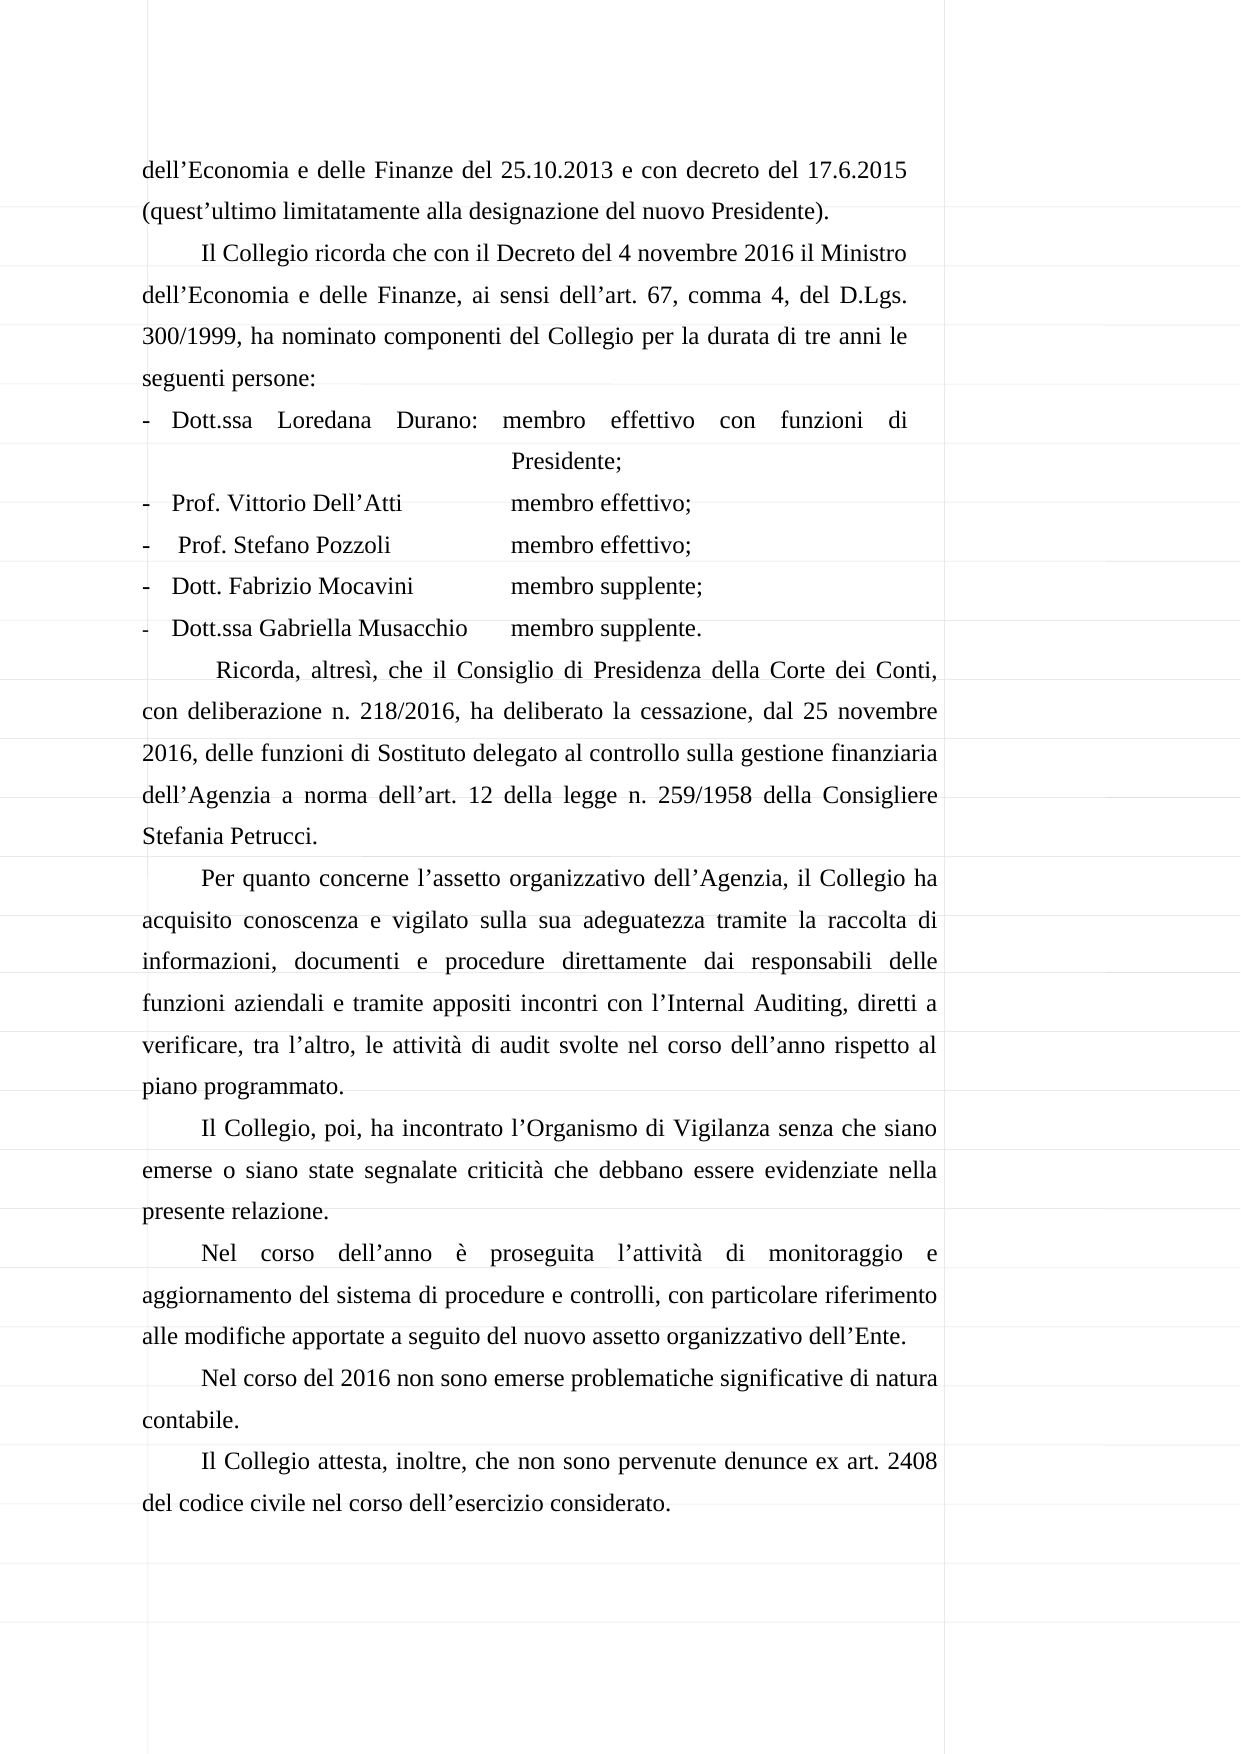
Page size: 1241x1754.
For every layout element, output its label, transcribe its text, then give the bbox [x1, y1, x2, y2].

text Il Collegio attesta, inoltre, che non sono pervenute denunce ex art. 2408 del codice civile nel corso dell’esercizio considerato. [149, 1433, 938, 1444]
text Il Collegio attesta, inoltre, che non sono pervenute denunce ex art. 2408 del codice civile nel corso dell’esercizio considerato. [149, 1446, 938, 1503]
text Ricorda, altresì, che il Consiglio di Presidenza della Corte dei Conti, con deliberazione n. 218/2016, ha deliberato la cessazione, dal 25 novembre 2016, delle funzioni di Sostituto delegato al controllo sulla gestione finanziaria dell’Agenzia a norma dell’art. 12 della legge n. 259/1958 della Consigliere Stefania Petrucci. [149, 680, 938, 738]
list [149, 600, 908, 620]
text Ricorda, altresì, che il Consiglio di Presidenza della Corte dei Conti, con deliberazione n. 218/2016, ha deliberato la cessazione, dal 25 novembre 2016, delle funzioni di Sostituto delegato al controllo sulla gestione finanziaria dell’Agenzia a norma dell’art. 12 della legge n. 259/1958 della Consigliere Stefania Petrucci. [149, 739, 938, 797]
list Dott.ssa Loredana Durano: membro effettivo con funzioni di Presidente; [148, 392, 908, 442]
text Nel corso dell’anno è proseguita l’attività di monitoraggio e aggiornamento del sistema di procedure e controlli, con particolare riferimento alle modifiche apportate a seguito del nuovo assetto organizzativo dell’Ente. [149, 1268, 938, 1326]
text Nel mese di ottobre 2016 è venuto a scadere il Collegio dei revisori dei conti dell’Agenzia del Demanio, nominato con decreto del Ministero dell’Economia e delle Finanze del 25.10.2013 e con decreto del 17.6.2015 (quest’ultimo limitatamente alla designazione del nuovo Presidente). [148, 142, 908, 206]
text Per quanto concerne l’assetto organizzativo dell’Agenzia, il Collegio ha acquisito conoscenza e vigilato sulla sua adeguatezza tramite la raccolta di informazioni, documenti e procedure direttamente dai responsabili delle funzioni aziendali e tramite appositi incontri con l’Internal Auditing, diretti a verificare, tra l’altro, le attività di audit svolte nel corso dell’anno rispetto al piano programmato. [149, 1032, 938, 1090]
text Per quanto concerne l’assetto organizzativo dell’Agenzia, il Collegio ha acquisito conoscenza e vigilato sulla sua adeguatezza tramite la raccolta di informazioni, documenti e procedure direttamente dai responsabili delle funzioni aziendali e tramite appositi incontri con l’Internal Auditing, diretti a verificare, tra l’altro, le attività di audit svolte nel corso dell’anno rispetto al piano programmato. [149, 916, 938, 972]
list Dott.ssa Gabriella Musacchio membro supplente. [149, 621, 908, 642]
text Ricorda, altresì, che il Consiglio di Presidenza della Corte dei Conti, con deliberazione n. 218/2016, ha deliberato la cessazione, dal 25 novembre 2016, delle funzioni di Sostituto delegato al controllo sulla gestione finanziaria dell’Agenzia a norma dell’art. 12 della legge n. 259/1958 della Consigliere Stefania Petrucci. [149, 798, 938, 850]
text Nel mese di ottobre 2016 è venuto a scadere il Collegio dei revisori dei conti dell’Agenzia del Demanio, nominato con decreto del Ministero dell’Economia e delle Finanze del 25.10.2013 e con decreto del 17.6.2015 (quest’ultimo limitatamente alla designazione del nuovo Presidente). [148, 208, 908, 225]
text Il Collegio ricorda che con il Decreto del 4 novembre 2016 il Ministro dell’Economia e delle Finanze, ai sensi dell’art. 67, comma 4, del D.Lgs. 300/1999, ha nominato componenti del Collegio per la durata di tre anni le seguenti persone: [148, 225, 908, 265]
list Dott.ssa Loredana Durano: membro effettivo con funzioni di Presidente; [148, 444, 908, 475]
text Nel corso del 2016 non sono emerse problematiche significative di natura contabile. [149, 1387, 938, 1433]
list Prof. Stefano Pozzoli membro effettivo; [148, 517, 908, 558]
text Il Collegio, poi, ha incontrato l’Organismo di Vigilanza senza che siano emerse o siano state segnalate criticità che debbano essere evidenziate nella presente relazione. [149, 1100, 938, 1149]
text Per quanto concerne l’assetto organizzativo dell’Agenzia, il Collegio ha acquisito conoscenza e vigilato sulla sua adeguatezza tramite la raccolta di informazioni, documenti e procedure direttamente dai responsabili delle funzioni aziendali e tramite appositi incontri con l’Internal Auditing, diretti a verificare, tra l’altro, le attività di audit svolte nel corso dell’anno rispetto al piano programmato. [149, 973, 938, 1031]
text Nel corso del 2016 non sono emerse problematiche significative di natura contabile. [149, 1350, 938, 1385]
text Per quanto concerne l’assetto organizzativo dell’Agenzia, il Collegio ha acquisito conoscenza e vigilato sulla sua adeguatezza tramite la raccolta di informazioni, documenti e procedure direttamente dai responsabili delle funzioni aziendali e tramite appositi incontri con l’Internal Auditing, diretti a verificare, tra l’altro, le attività di audit svolte nel corso dell’anno rispetto al piano programmato. [149, 857, 938, 915]
list Prof. Vittorio Dell’Atti membro effettivo; [148, 475, 908, 501]
list Prof. Vittorio Dell’Atti membro effettivo; [148, 503, 908, 517]
text Il Collegio, poi, ha incontrato l’Organismo di Vigilanza senza che siano emerse o siano state segnalate criticità che debbano essere evidenziate nella presente relazione. [149, 1150, 938, 1208]
text Nel corso dell’anno è proseguita l’attività di monitoraggio e aggiornamento del sistema di procedure e controlli, con particolare riferimento alle modifiche apportate a seguito del nuovo assetto organizzativo dell’Ente. [149, 1328, 938, 1350]
text Il Collegio ricorda che con il Decreto del 4 novembre 2016 il Ministro dell’Economia e delle Finanze, ai sensi dell’art. 67, comma 4, del D.Lgs. 300/1999, ha nominato componenti del Collegio per la durata di tre anni le seguenti persone: [148, 326, 908, 383]
text Il Collegio, poi, ha incontrato l’Organismo di Vigilanza senza che siano emerse o siano state segnalate criticità che debbano essere evidenziate nella presente relazione. [149, 1209, 938, 1225]
text Il Collegio ricorda che con il Decreto del 4 novembre 2016 il Ministro dell’Economia e delle Finanze, ai sensi dell’art. 67, comma 4, del D.Lgs. 300/1999, ha nominato componenti del Collegio per la durata di tre anni le seguenti persone: [148, 267, 908, 324]
list Dott. Fabrizio Mocavini membro supplente; [149, 562, 908, 600]
text Il Collegio attesta, inoltre, che non sono pervenute denunce ex art. 2408 del codice civile nel corso dell’esercizio considerato. [149, 1505, 938, 1517]
text Ricorda, altresì, che il Consiglio di Presidenza della Corte dei Conti, con deliberazione n. 218/2016, ha deliberato la cessazione, dal 25 novembre 2016, delle funzioni di Sostituto delegato al controllo sulla gestione finanziaria dell’Agenzia a norma dell’art. 12 della legge n. 259/1958 della Consigliere Stefania Petrucci. [149, 642, 938, 679]
text Nel corso dell’anno è proseguita l’attività di monitoraggio e aggiornamento del sistema di procedure e controlli, con particolare riferimento alle modifiche apportate a seguito del nuovo assetto organizzativo dell’Ente. [149, 1225, 938, 1267]
text Il Collegio ricorda che con il Decreto del 4 novembre 2016 il Ministro dell’Economia e delle Finanze, ai sensi dell’art. 67, comma 4, del D.Lgs. 300/1999, ha nominato componenti del Collegio per la durata di tre anni le seguenti persone: [148, 385, 908, 392]
